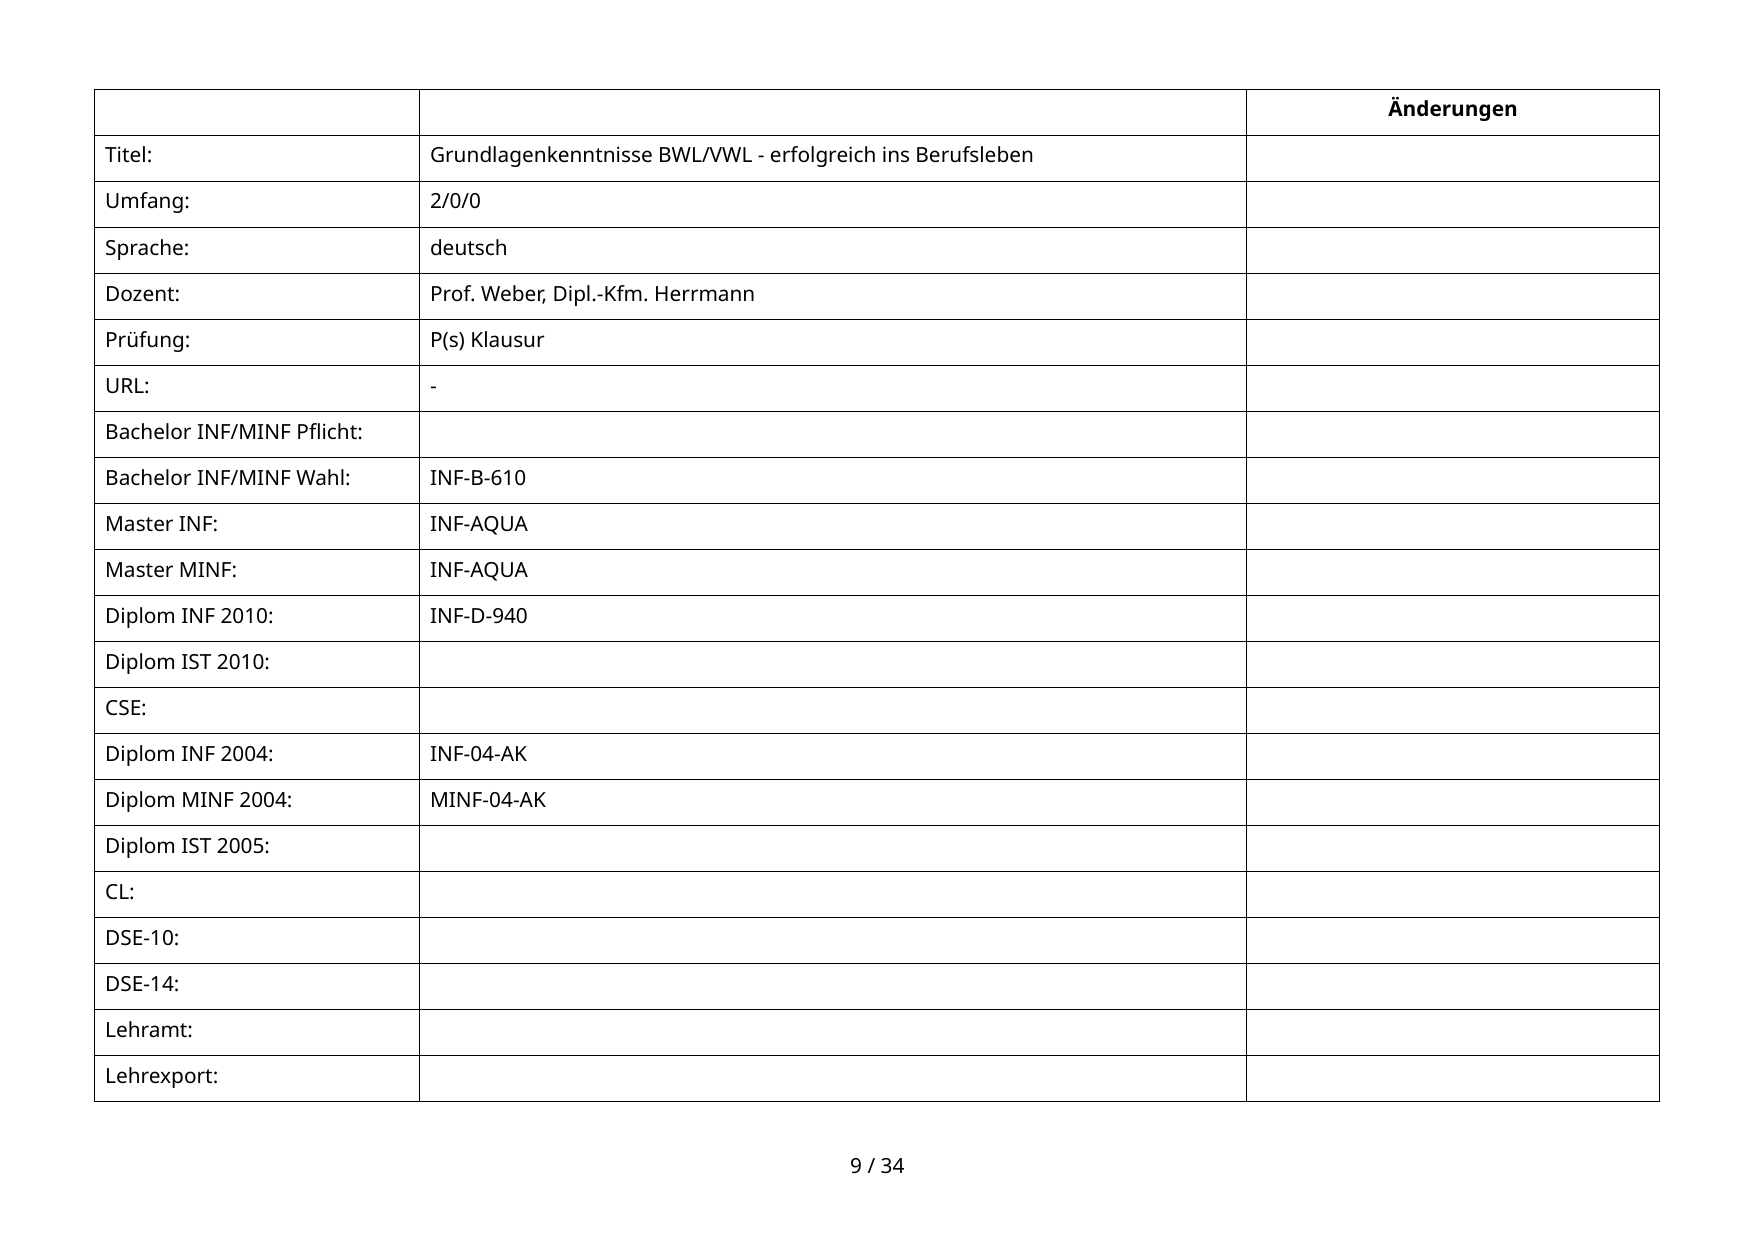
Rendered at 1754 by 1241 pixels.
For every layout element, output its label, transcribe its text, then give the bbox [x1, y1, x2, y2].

table_cell MINF-04-AK [420, 780, 1246, 825]
table_cell [1247, 918, 1659, 963]
table_header [420, 90, 1246, 134]
table_cell [1247, 872, 1659, 917]
table_cell [420, 826, 1246, 871]
table_cell Prüfung: [95, 320, 419, 365]
table_cell [1247, 182, 1659, 227]
table_cell Diplom INF 2004: [95, 734, 419, 779]
table_cell INF-AQUA [420, 550, 1246, 595]
table_cell DSE-10: [95, 918, 419, 963]
table_cell DSE-14: [95, 964, 419, 1009]
table_header [95, 90, 419, 134]
table_cell [1247, 550, 1659, 595]
table_cell [420, 918, 1246, 963]
table_cell Titel: [95, 136, 419, 181]
table_cell [420, 1056, 1246, 1101]
table_cell CL: [95, 872, 419, 917]
table_cell [1247, 136, 1659, 181]
table_cell Master INF: [95, 504, 419, 549]
table_cell [1247, 964, 1659, 1009]
table_cell [1247, 274, 1659, 319]
table_cell [1247, 320, 1659, 365]
table_cell [1247, 504, 1659, 549]
table_cell Diplom INF 2010: [95, 596, 419, 641]
table_cell deutsch [420, 228, 1246, 273]
table_cell CSE: [95, 688, 419, 733]
table_cell URL: [95, 366, 419, 411]
table_cell [420, 412, 1246, 457]
table_cell Lehrexport: [95, 1056, 419, 1101]
table_cell [1247, 1010, 1659, 1055]
table_cell [1247, 596, 1659, 641]
table_cell [420, 964, 1246, 1009]
table_cell [1247, 642, 1659, 687]
table_cell Dozent: [95, 274, 419, 319]
table_cell [1247, 1056, 1659, 1101]
table_cell [1247, 228, 1659, 273]
table_cell [420, 642, 1246, 687]
table_cell Prof. Weber, Dipl.-Kfm. Herrmann [420, 274, 1246, 319]
table_cell INF-B-610 [420, 458, 1246, 503]
table_cell Diplom MINF 2004: [95, 780, 419, 825]
table_cell Sprache: [95, 228, 419, 273]
table_cell [1247, 734, 1659, 779]
table_cell [420, 1010, 1246, 1055]
table_cell [420, 872, 1246, 917]
table_cell INF-D-940 [420, 596, 1246, 641]
table_cell [420, 688, 1246, 733]
table_cell [1247, 458, 1659, 503]
table_cell Diplom IST 2010: [95, 642, 419, 687]
table_cell [1247, 688, 1659, 733]
table_cell Bachelor INF/MINF Pflicht: [95, 412, 419, 457]
table_cell Grundlagenkenntnisse BWL/VWL - erfolgreich ins Berufsleben [420, 136, 1246, 181]
table_cell Bachelor INF/MINF Wahl: [95, 458, 419, 503]
table_cell 2/0/0 [420, 182, 1246, 227]
table_cell Master MINF: [95, 550, 419, 595]
table_cell INF-AQUA [420, 504, 1246, 549]
table_cell Lehramt: [95, 1010, 419, 1055]
table_cell [1247, 780, 1659, 825]
table_cell - [420, 366, 1246, 411]
table_cell P(s) Klausur [420, 320, 1246, 365]
table_cell [1247, 366, 1659, 411]
table_header Änderungen [1247, 90, 1659, 134]
table_cell Diplom IST 2005: [95, 826, 419, 871]
table_cell [1247, 412, 1659, 457]
table_cell Umfang: [95, 182, 419, 227]
table_cell INF-04-AK [420, 734, 1246, 779]
table_cell [1247, 826, 1659, 871]
